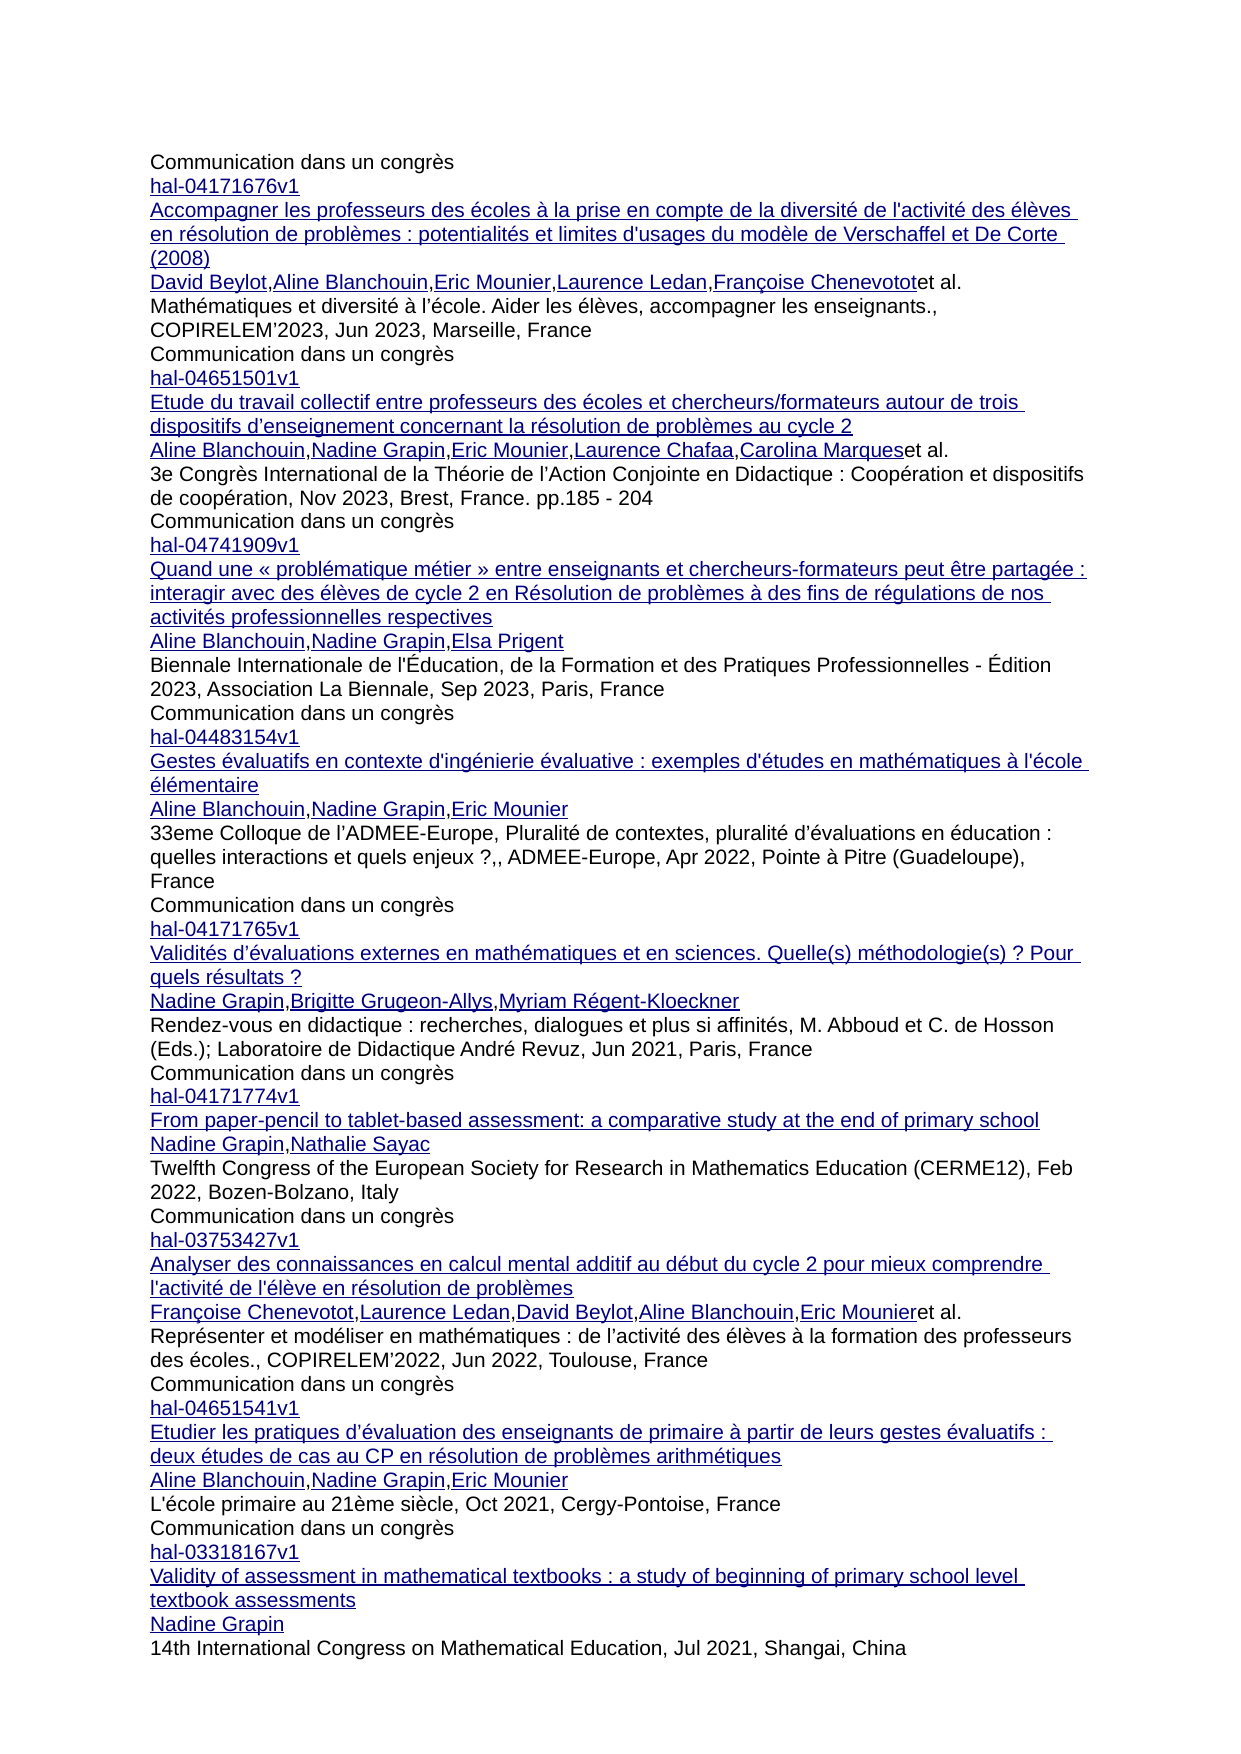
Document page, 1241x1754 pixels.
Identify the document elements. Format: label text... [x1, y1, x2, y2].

table_cell Communication dans un congrès hal-04171676v1 [150, 150, 1090, 198]
table_cell Etudier les pratiques d’évaluation des enseignants de primaire à partir de leurs gestes évaluatifs : deux études de cas au CP en résolution de problèmes arithmétiques Aline Blanchouin,Nadine Grapin,Eric Mounier L'école primaire au 21ème siècle, Oct 2021, Cergy-Pontoise, France Communication dans un congrès hal-03318167v1 [150, 1420, 1090, 1563]
table_cell Accompagner les professeurs des écoles à la prise en compte de la diversité de l'activité des élèves en résolution de problèmes : potentialités et limites d'usages du modèle de Verschaffel et De Corte (2008) David Beylot,Aline Blanchouin,Eric Mounier,Laurence Ledan,Françoise Chenevototet al. Mathématiques et diversité à l’école. Aider les élèves, accompagner les enseignants., COPIRELEM’2023, Jun 2023, Marseille, France Communication dans un congrès hal-04651501v1 [150, 198, 1090, 389]
table_cell Etude du travail collectif entre professeurs des écoles et chercheurs/formateurs autour de trois dispositifs d’enseignement concernant la résolution de problèmes au cycle 2 Aline Blanchouin,Nadine Grapin,Eric Mounier,Laurence Chafaa,Carolina Marqueset al. 3e Congrès International de la Théorie de l’Action Conjointe en Didactique : Coopération et dispositifs de coopération, Nov 2023, Brest, France. pp.185 - 204 Communication dans un congrès hal-04741909v1 [150, 390, 1090, 557]
table_cell Validités d’évaluations externes en mathématiques et en sciences. Quelle(s) méthodologie(s) ? Pour quels résultats ? Nadine Grapin,Brigitte Grugeon-Allys,Myriam Régent-Kloeckner Rendez-vous en didactique : recherches, dialogues et plus si affinités, M. Abboud et C. de Hosson (Eds.); Laboratoire de Didactique André Revuz, Jun 2021, Paris, France Communication dans un congrès hal-04171774v1 [150, 941, 1090, 1108]
table_cell From paper-pencil to tablet-based assessment: a comparative study at the end of primary school Nadine Grapin,Nathalie Sayac Twelfth Congress of the European Society for Research in Mathematics Education (CERME12), Feb 2022, Bozen-Bolzano, Italy Communication dans un congrès hal-03753427v1 [150, 1108, 1090, 1252]
table_cell Validity of assessment in mathematical textbooks : a study of beginning of primary school level textbook assessments Nadine Grapin 14th International Congress on Mathematical Education, Jul 2021, Shangai, China [150, 1564, 1090, 1659]
table_cell Gestes évaluatifs en contexte d'ingénierie évaluative : exemples d'études en mathématiques à l'école élémentaire Aline Blanchouin,Nadine Grapin,Eric Mounier 33eme Colloque de l’ADMEE-Europe, Pluralité de contextes, pluralité d’évaluations en éducation : quelles interactions et quels enjeux ?,, ADMEE-Europe, Apr 2022, Pointe à Pitre (Guadeloupe), France Communication dans un congrès hal-04171765v1 [150, 749, 1090, 941]
table_cell Quand une « problématique métier » entre enseignants et chercheurs-formateurs peut être partagée : interagir avec des élèves de cycle 2 en Résolution de problèmes à des fins de régulations de nos activités professionnelles respectives Aline Blanchouin,Nadine Grapin,Elsa Prigent Biennale Internationale de l'Éducation, de la Formation et des Pratiques Professionnelles - Édition 2023, Association La Biennale, Sep 2023, Paris, France Communication dans un congrès hal-04483154v1 [150, 557, 1090, 749]
table_cell Analyser des connaissances en calcul mental additif au début du cycle 2 pour mieux comprendre l'activité de l'élève en résolution de problèmes Françoise Chenevotot,Laurence Ledan,David Beylot,Aline Blanchouin,Eric Mounieret al. Représenter et modéliser en mathématiques : de l’activité des élèves à la formation des professeurs des écoles., COPIRELEM’2022, Jun 2022, Toulouse, France Communication dans un congrès hal-04651541v1 [150, 1252, 1090, 1420]
